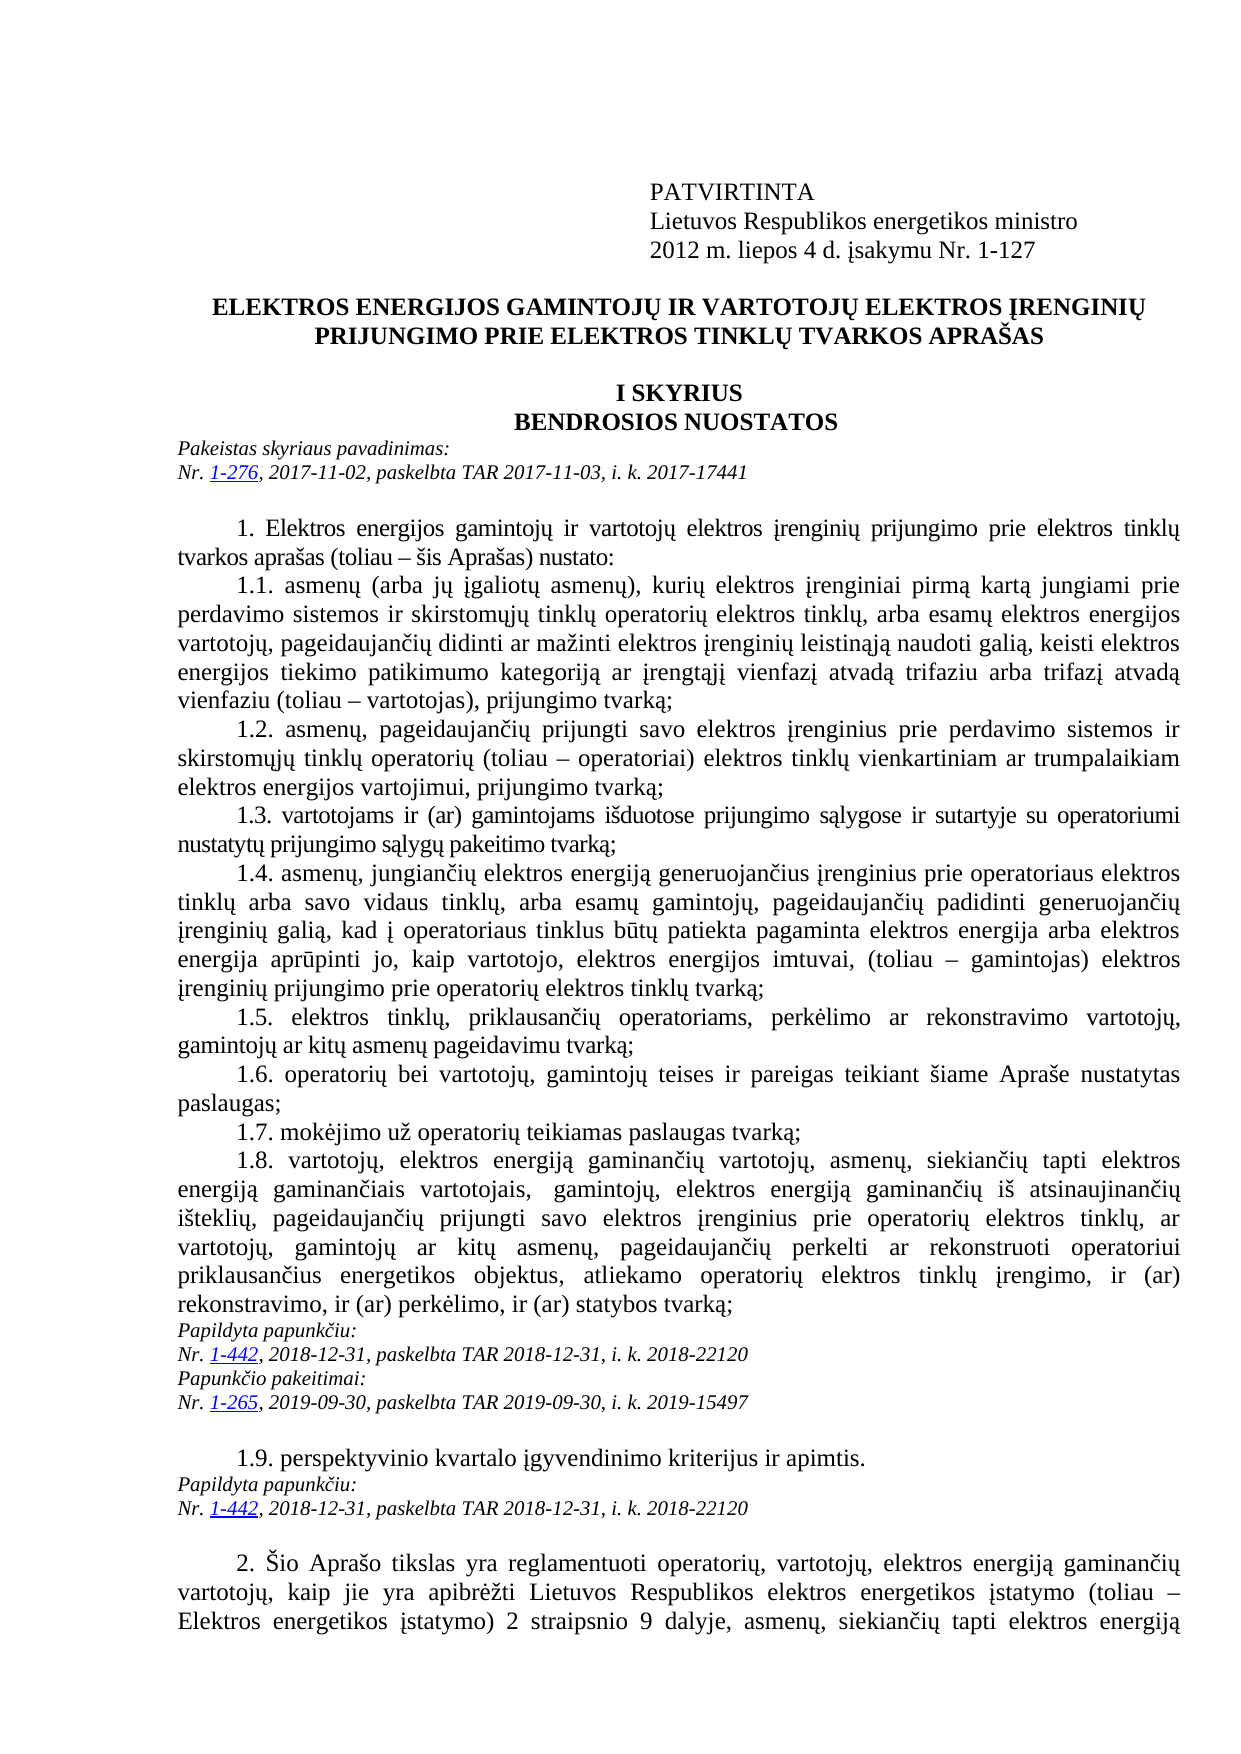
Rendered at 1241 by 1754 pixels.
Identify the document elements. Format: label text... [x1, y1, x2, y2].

text 1.2. asmenų, pageidaujančių prijungti savo elektros įrenginius prie perdavimo sistemos ir skirstomųjų tinklų operatorių (toliau – operatoriai) elektros tinklų vienkartiniam ar trumpalaikiam elektros energijos vartojimui, prijungimo tvarką; [177, 714, 1181, 800]
text Pakeistas skyriaus pavadinimas: [177, 436, 1181, 460]
text Nr. 1-442, 2018-12-31, paskelbta TAR 2018-12-31, i. k. 2018-22120 [177, 1496, 1181, 1520]
text Papildyta papunkčiu: [177, 1318, 1181, 1342]
text Lietuvos Respublikos energetikos ministro [649, 206, 1181, 235]
text 1.7. mokėjimo už operatorių teikiamas paslaugas tvarką; [177, 1117, 1181, 1145]
text PATVIRTINTA [649, 177, 1181, 206]
text 1.5. elektros tinklų, priklausančių operatoriams, perkėlimo ar rekonstravimo vartotojų, gamintojų ar kitų asmenų pageidavimu tvarką; [177, 1002, 1181, 1059]
text 1. Elektros energijos gamintojų ir vartotojų elektros įrenginių prijungimo prie elektros tinklų tvarkos aprašas (toliau – šis Aprašas) nustato: [177, 513, 1181, 570]
text 2. Šio Aprašo tikslas yra reglamentuoti operatorių, vartotojų, elektros energiją gaminančių vartotojų, kaip jie yra apibrėžti Lietuvos Respublikos elektros energetikos įstatymo (toliau – Elektros energetikos įstatymo) 2 straipsnio 9 dalyje, asmenų, siekiančių tapti elektros energiją [177, 1548, 1181, 1635]
text Nr. 1-442, 2018-12-31, paskelbta TAR 2018-12-31, i. k. 2018-22120 [177, 1342, 1181, 1366]
text ELEKTROS ENERGIJOS GAMINTOJŲ ir VARTOTOJŲ elektros įrenginių PRIJUNGIMO PRIE elektros tinklų TVARKOS APRAŠAS [177, 292, 1181, 350]
text 1.8. vartotojų, elektros energiją gaminančių vartotojų, asmenų, siekiančių tapti elektros energiją gaminančiais vartotojais, gamintojų, elektros energiją gaminančių iš atsinaujinančių išteklių, pageidaujančių prijungti savo elektros įrenginius prie operatorių elektros tinklų, ar vartotojų, gamintojų ar kitų asmenų, pageidaujančių perkelti ar rekonstruoti operatoriui priklausančius energetikos objektus, atliekamo operatorių elektros tinklų įrengimo, ir (ar) rekonstravimo, ir (ar) perkėlimo, ir (ar) statybos tvarką; [177, 1145, 1181, 1318]
text Papildyta papunkčiu: [177, 1472, 1181, 1496]
text 1.3. vartotojams ir (ar) gamintojams išduotose prijungimo sąlygose ir sutartyje su operatoriumi nustatytų prijungimo sąlygų pakeitimo tvarką; [177, 800, 1181, 858]
text 1.4. asmenų, jungiančių elektros energiją generuojančius įrenginius prie operatoriaus elektros tinklų arba savo vidaus tinklų, arba esamų gamintojų, pageidaujančių padidinti generuojančių įrenginių galią, kad į operatoriaus tinklus būtų patiekta pagaminta elektros energija arba elektros energija aprūpinti jo, kaip vartotojo, elektros energijos imtuvai, (toliau – gamintojas) elektros įrenginių prijungimo prie operatorių elektros tinklų tvarką; [177, 858, 1181, 1002]
text Nr. 1-265, 2019-09-30, paskelbta TAR 2019-09-30, i. k. 2019-15497 [177, 1390, 1181, 1414]
text 1.9. perspektyvinio kvartalo įgyvendinimo kriterijus ir apimtis. [177, 1443, 1181, 1472]
text I SKYRIUS [177, 378, 1181, 407]
text 1.1. asmenų (arba jų įgaliotų asmenų), kurių elektros įrenginiai pirmą kartą jungiami prie perdavimo sistemos ir skirstomųjų tinklų operatorių elektros tinklų, arba esamų elektros energijos vartotojų, pageidaujančių didinti ar mažinti elektros įrenginių leistinąją naudoti galią, keisti elektros energijos tiekimo patikimumo kategoriją ar įrengtąjį vienfazį atvadą trifaziu arba trifazį atvadą vienfaziu (toliau – vartotojas), prijungimo tvarką; [177, 570, 1181, 714]
text BENDROSIOS NUOSTATOS [177, 407, 1181, 436]
text Nr. 1-276, 2017-11-02, paskelbta TAR 2017-11-03, i. k. 2017-17441 [177, 460, 1181, 484]
text 1.6. operatorių bei vartotojų, gamintojų teises ir pareigas teikiant šiame Apraše nustatytas paslaugas; [177, 1059, 1181, 1117]
text 2012 m. liepos 4 d. įsakymu Nr. 1-127 [649, 235, 1181, 263]
text Papunkčio pakeitimai: [177, 1366, 1181, 1390]
